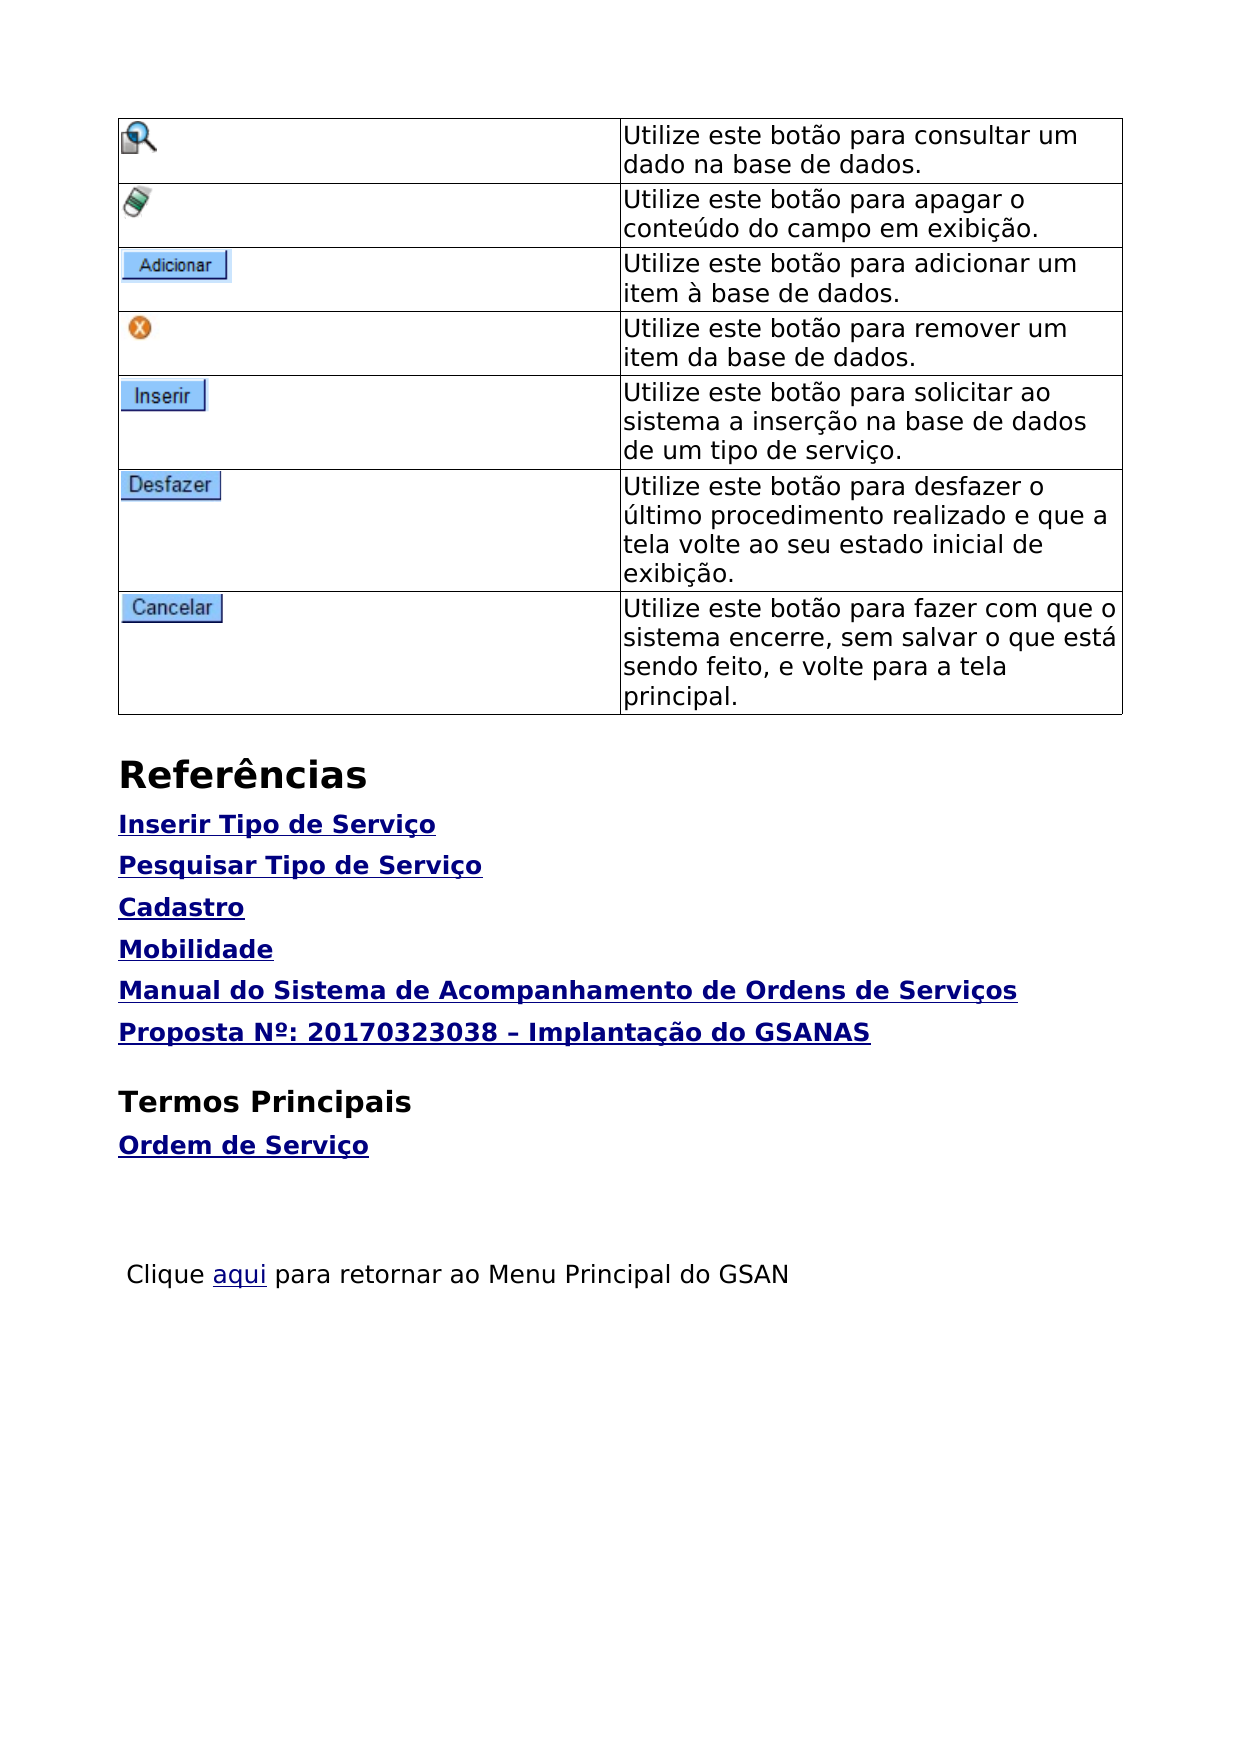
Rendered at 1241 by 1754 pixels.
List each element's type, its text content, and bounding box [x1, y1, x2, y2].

table_cell Utilize este botão para consultar um dado na base de dados. [621, 119, 1122, 182]
text Inserir Tipo de Serviço [118, 810, 1122, 839]
table_cell [119, 119, 620, 182]
table_cell [119, 312, 620, 375]
picture [121, 471, 222, 502]
picture [121, 594, 223, 623]
subtitle Referências [118, 754, 1122, 797]
table_cell [119, 376, 620, 469]
table_cell Utilize este botão para adicionar um item à base de dados. [621, 248, 1122, 311]
text Proposta Nº: 20170323038 – Implantação do GSANAS [118, 1018, 1122, 1047]
text Clique aqui para retornar ao Menu Principal do GSAN [118, 1173, 1122, 1290]
text Cadastro [118, 893, 1122, 922]
table_cell [119, 470, 620, 591]
table_cell Utilize este botão para apagar o conteúdo do campo em exibição. [621, 184, 1122, 247]
table_cell [119, 248, 620, 311]
picture [121, 313, 160, 341]
picture [121, 378, 209, 413]
picture [121, 185, 153, 219]
picture [121, 121, 157, 154]
table_cell Utilize este botão para solicitar ao sistema a inserção na base de dados de um tipo de serviço. [621, 376, 1122, 469]
table_cell Utilize este botão para remover um item da base de dados. [621, 312, 1122, 375]
table_cell [119, 184, 620, 247]
text Ordem de Serviço [118, 1131, 1122, 1161]
table_cell Utilize este botão para fazer com que o sistema encerre, sem salvar o que está sendo feito, e volte para a tela principal. [621, 592, 1122, 714]
text Manual do Sistema de Acompanhamento de Ordens de Serviços [118, 977, 1122, 1006]
text Pesquisar Tipo de Serviço [118, 852, 1122, 881]
subtitle Termos Principais [118, 1085, 1122, 1119]
table_cell Utilize este botão para desfazer o último procedimento realizado e que a tela volte ao seu estado inicial de exibição. [621, 470, 1122, 591]
text Mobilidade [118, 935, 1122, 964]
picture [121, 249, 232, 283]
table_cell [119, 592, 620, 714]
